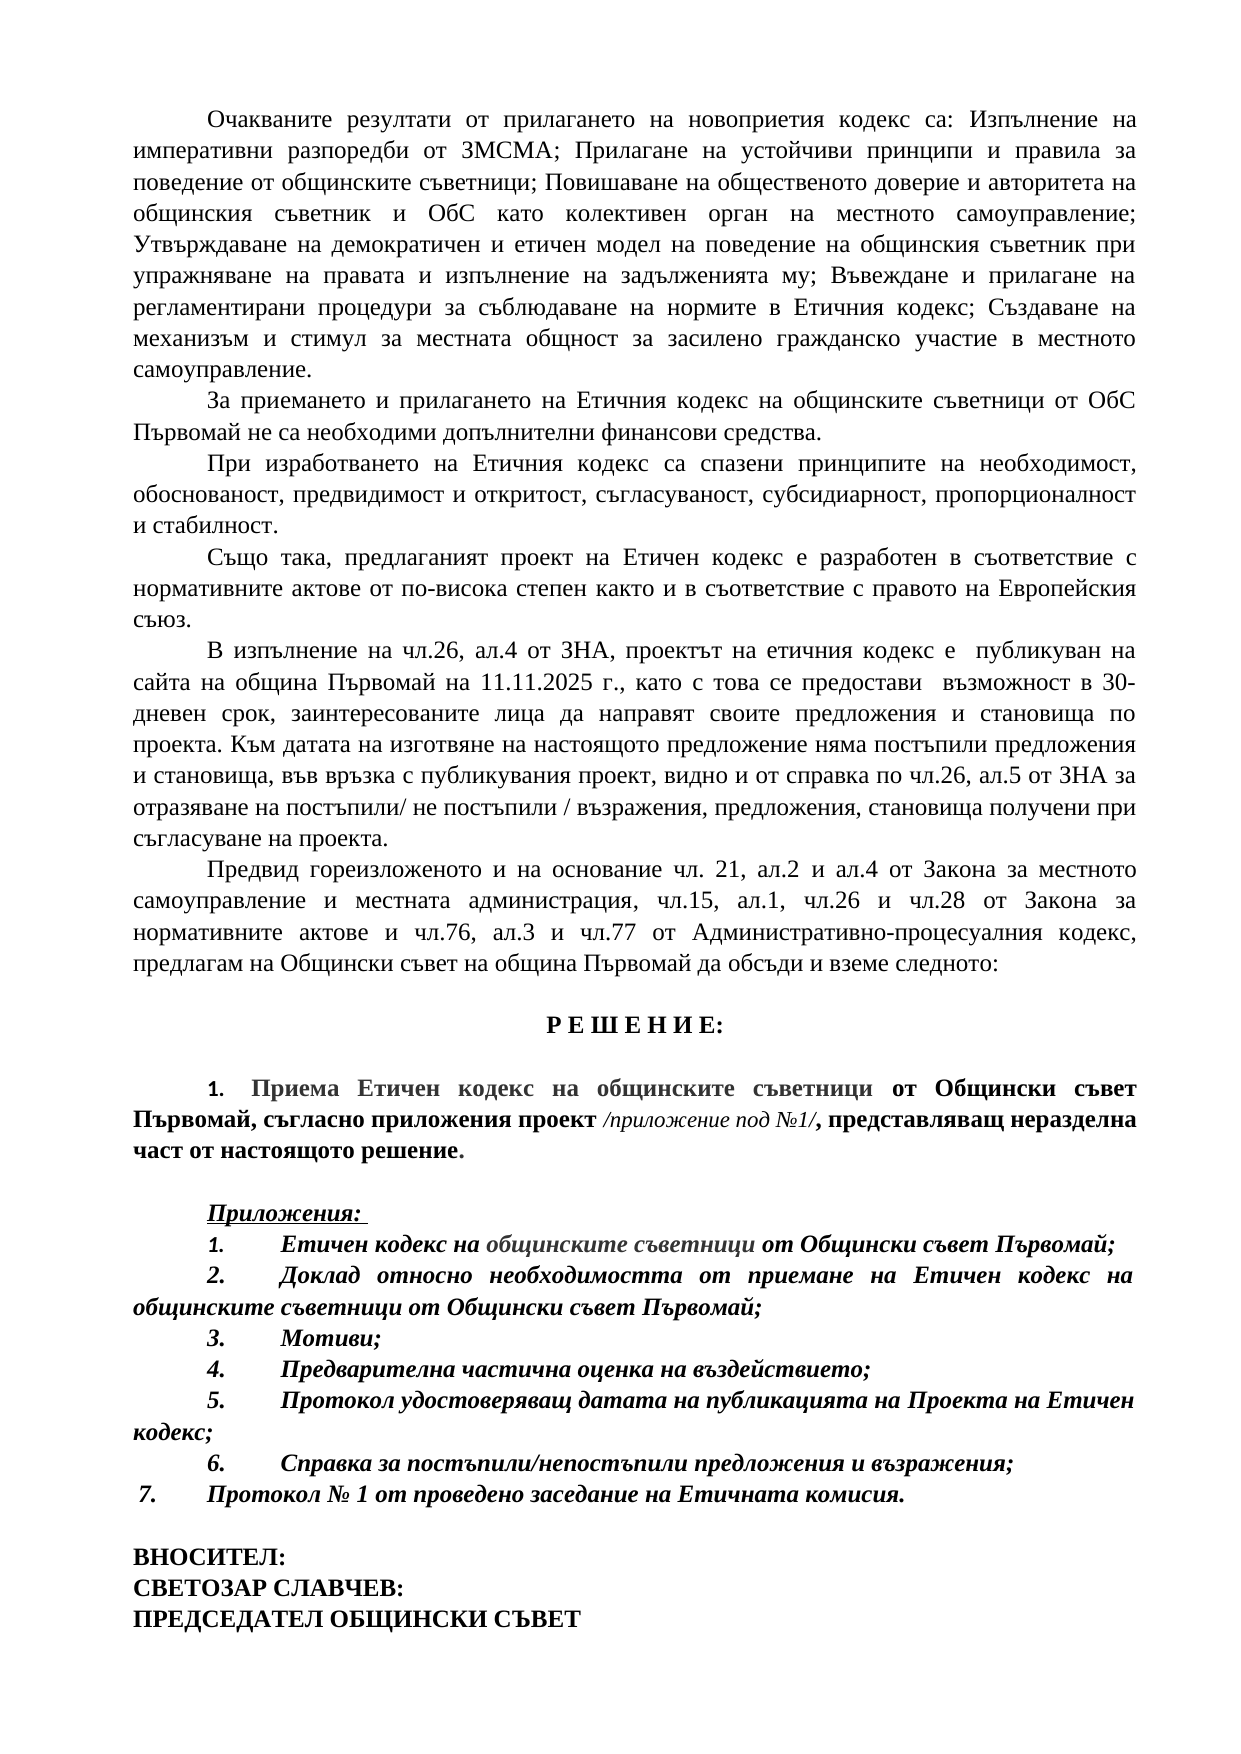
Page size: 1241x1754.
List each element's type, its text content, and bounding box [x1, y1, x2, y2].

list Доклад относно необходимостта от приемане на Етичен кодекс на общинските съветници от Общински съвет Първомай; [133, 1259, 1137, 1321]
text При изработването на Етичния кодекс са спазени принципите на необходимост, обоснованост, предвидимост и откритост, съгласуваност, субсидиарност, пропорционалност и стабилност. [133, 446, 1137, 540]
text В изпълнение на чл.26, ал.4 от ЗНА, проектът на етичния кодекс е публикуван на сайта на община Първомай на 11.11.2025 г., като с това се предостави възможност в 30-дневен срок, заинтересованите лица да направят своите предложения и становища по проекта. Към датата на изготвяне на настоящото предложение няма постъпили предложения и становища, във връзка с публикувания проект, видно и от справка по чл.26, ал.5 от ЗНА за отразяване на постъпили/ не постъпили / възражения, предложения, становища получени при съгласуване на проекта. [133, 634, 1137, 853]
list Етичен кодекс на общинските съветници от Общински съвет Първомай; [133, 1228, 1137, 1259]
list Предварителна частична оценка на въздействието; [133, 1353, 1137, 1384]
text ВНОСИТЕЛ: [133, 1540, 1137, 1571]
list Протокол № 1 от проведено заседание на Етичната комисия. [133, 1478, 1137, 1509]
list Протокол удостоверяващ датата на публикацията на Проекта на Етичен кодекс; [133, 1384, 1137, 1446]
list Мотиви; [133, 1321, 1137, 1353]
list Справка за постъпили/непостъпили предложения и възражения; [133, 1446, 1137, 1478]
text За приемането и прилагането на Етичния кодекс на общинските съветници от ОбС Първомай не са необходими допълнителни финансови средства. [133, 384, 1137, 446]
text Предвид гореизложеното и на основание чл. 21, ал.2 и ал.4 от Закона за местното самоуправление и местната администрация, чл.15, ал.1, чл.26 и чл.28 от Закона за нормативните актове и чл.76, ал.3 и чл.77 от Административно-процесуалния кодекс, предлагам на Общински съвет на община Първомай да обсъди и вземе следното: [133, 853, 1137, 978]
text Също така, предлаганият проект на Етичен кодекс е разработен в съответствие с нормативните актове от по-висока степен както и в съответствие с правото на Европейския съюз. [133, 540, 1137, 634]
list Приема Етичен кодекс на общинските съветници от Общински съвет Първомай, съгласно приложения проект /приложение под №1/, представляващ неразделна част от настоящото решение. [133, 1071, 1137, 1165]
text Очакваните резултати от прилагането на новоприетия кодекс са: Изпълнение на императивни разпоредби от ЗМСМА; Прилагане на устойчиви принципи и правила за поведение от общинските съветници; Повишаване на общественото доверие и авторитета на общинския съветник и ОбС като колективен орган на местното самоуправление; Утвърждаване на демократичен и етичен модел на поведение на общинския съветник при упражняване на правата и изпълнение на задълженията му; Въвеждане и прилагане на регламентирани процедури за съблюдаване на нормите в Етичния кодекс; Създаване на механизъм и стимул за местната общност за засилено гражданско участие в местното самоуправление. [133, 103, 1137, 384]
text Р Е Ш Е Н И Е: [133, 1009, 1137, 1040]
text СВЕТОЗАР СЛАВЧЕВ: [133, 1571, 1137, 1603]
text ПРЕДСЕДАТЕЛ ОБЩИНСКИ СЪВЕТ [133, 1603, 1137, 1634]
text Приложения: [133, 1196, 1137, 1228]
